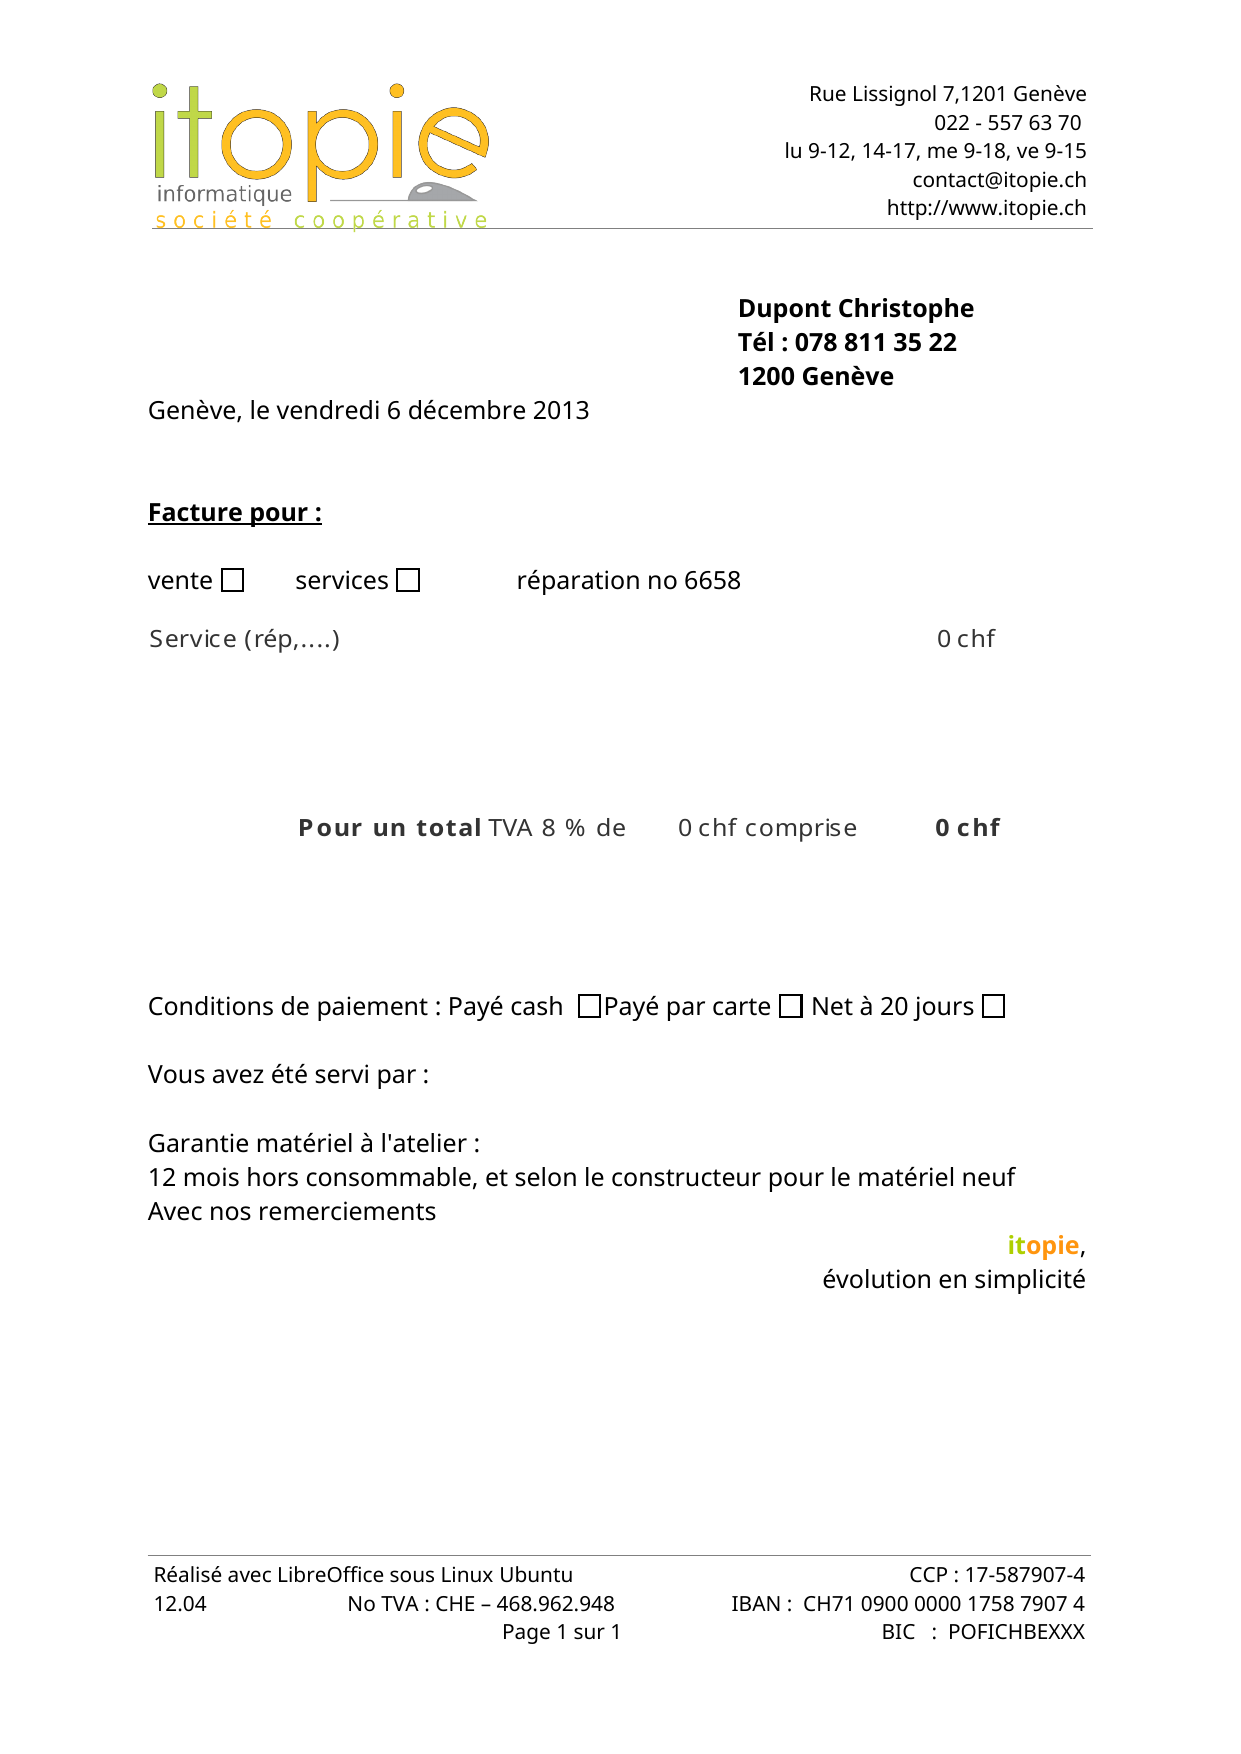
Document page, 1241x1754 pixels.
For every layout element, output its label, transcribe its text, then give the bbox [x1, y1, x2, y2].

picture [138, 72, 500, 244]
text Avec nos remerciements [148, 1193, 1093, 1227]
text Tél : 078 811 35 22 [148, 324, 1093, 358]
text Vous avez été servi par : [148, 1057, 1093, 1091]
text évolution en simplicité [148, 1262, 1093, 1296]
text itopie, [148, 1227, 1093, 1262]
text Facture pour : [148, 495, 1093, 529]
text 1200 Genève [148, 358, 1093, 392]
text Dupont Christophe [148, 290, 1093, 324]
text Conditions de paiement : Payé cash Payé par carte Net à 20 jours [148, 989, 1093, 1023]
text vente services réparation no 6658 [148, 563, 1093, 597]
text 12 mois hors consommable, et selon le constructeur pour le matériel neuf [148, 1159, 1093, 1193]
text Genève, le vendredi 6 décembre 2013 [148, 392, 1093, 427]
text Garantie matériel à l'atelier : [148, 1125, 1093, 1159]
